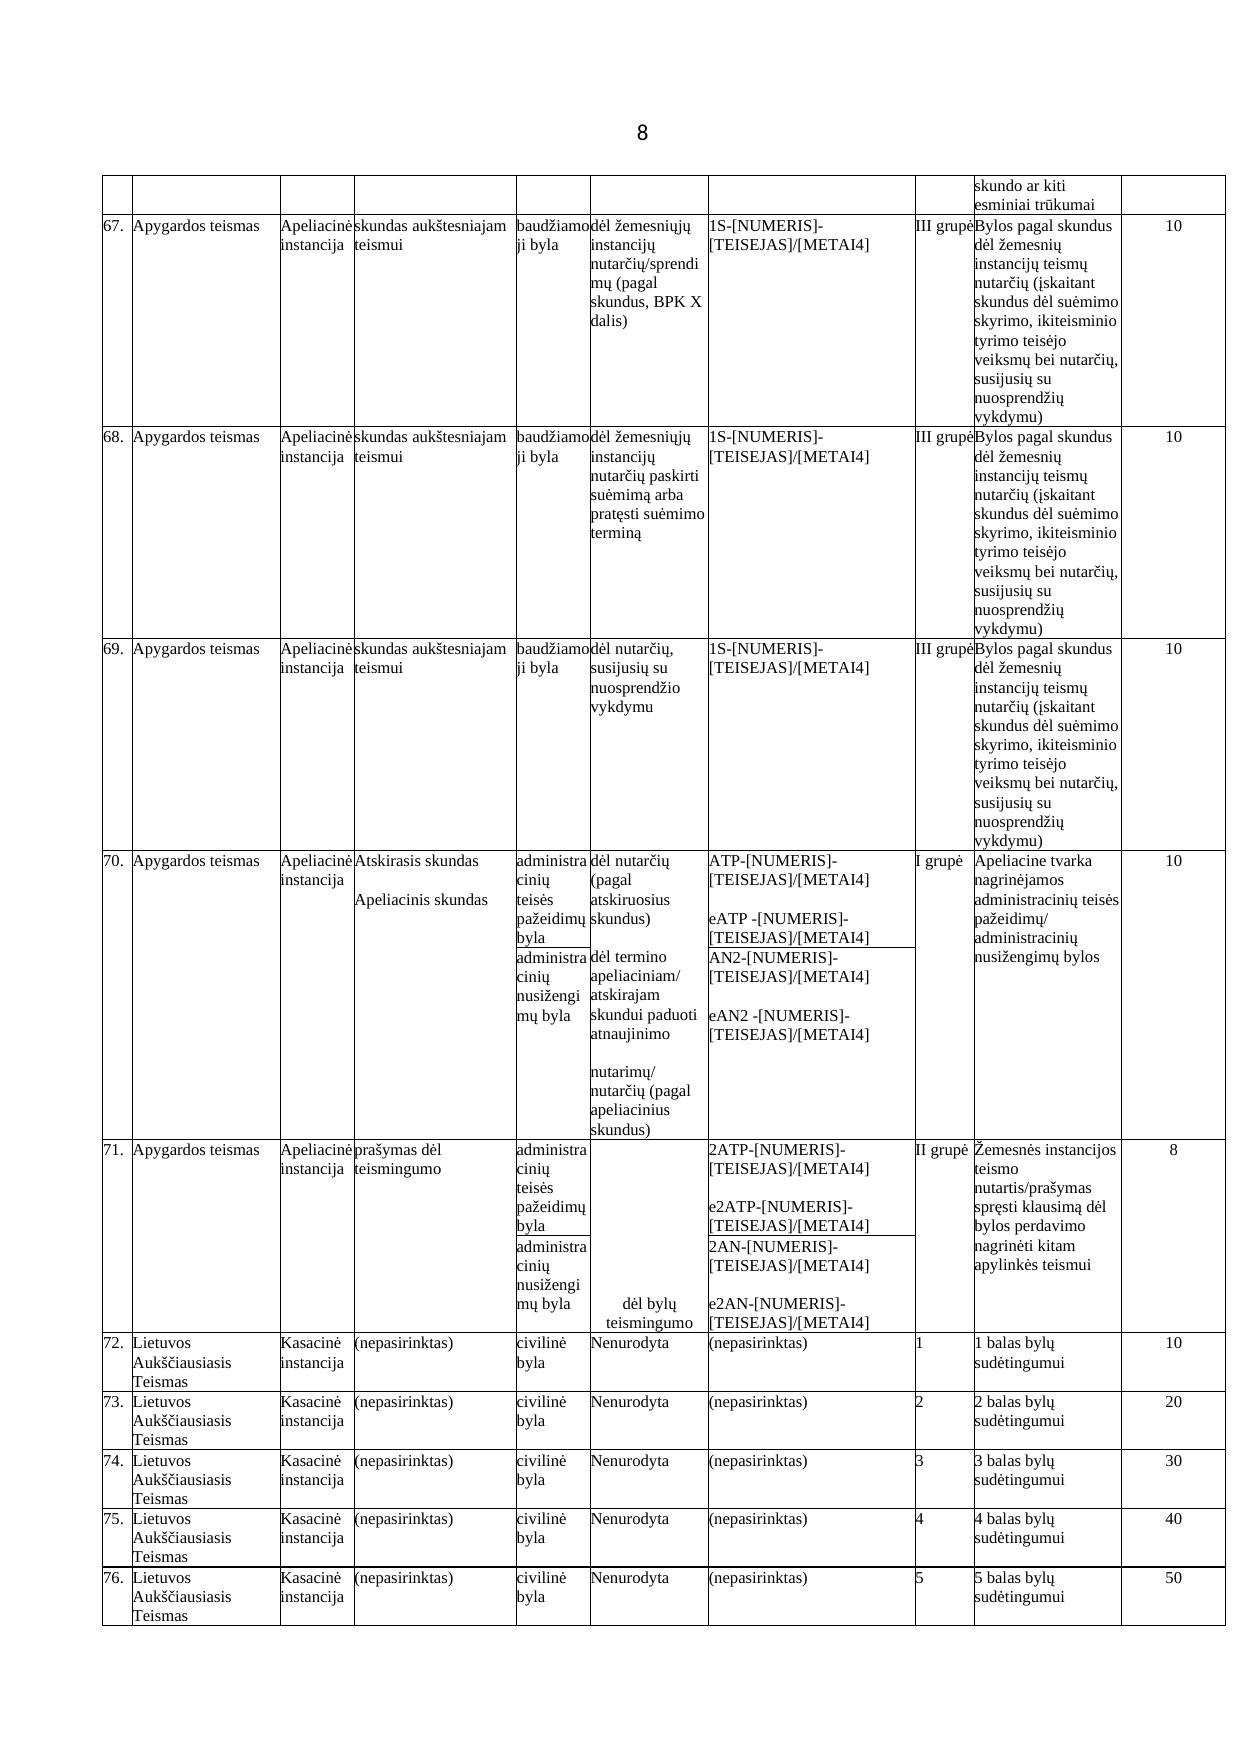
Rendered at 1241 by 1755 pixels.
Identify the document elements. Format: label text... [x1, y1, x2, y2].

table_cell Nenurodyta [591, 1450, 708, 1508]
table_cell Nenurodyta [591, 1509, 708, 1566]
table_cell 8 [1122, 1140, 1225, 1332]
table_cell I grupė [916, 851, 974, 1138]
table_cell Lietuvos Aukščiausiasis Teismas [133, 1392, 280, 1449]
table_cell [517, 176, 590, 214]
table_cell Atskirasis skundas Apeliacinis skundas [355, 851, 516, 1138]
table_cell 1 [916, 1333, 974, 1391]
table_cell Kasacinė instancija [281, 1509, 354, 1566]
table_cell 5 balas bylų sudėtingumui [975, 1568, 1121, 1625]
table_cell Lietuvos Aukščiausiasis Teismas [133, 1333, 280, 1391]
table_cell (nepasirinktas) [355, 1509, 516, 1566]
table_cell Kasacinė instancija [281, 1333, 354, 1391]
table_cell Apeliacine tvarka nagrinėjamos administracinių teisės pažeidimų/ administracinių nusižengimų bylos [975, 851, 1121, 1138]
table_cell III grupė [916, 215, 974, 426]
table_cell 74. [103, 1450, 132, 1508]
table_cell ATP-[NUMERIS]-[TEISEJAS]/[METAI4] eATP -[NUMERIS]-[TEISEJAS]/[METAI4] [709, 851, 915, 947]
table_cell 1S-[NUMERIS]-[TEISEJAS]/[METAI4] [709, 215, 915, 426]
table_cell Apeliacinė instancija [281, 427, 354, 638]
table_cell (nepasirinktas) [355, 1568, 516, 1625]
table_cell baudžiamoji byla [517, 215, 590, 426]
table_cell [355, 176, 516, 214]
table_cell Lietuvos Aukščiausiasis Teismas [133, 1450, 280, 1508]
table_cell 2 [916, 1392, 974, 1449]
table_cell 69. [103, 639, 132, 850]
table_cell 5 [916, 1568, 974, 1625]
table_cell [133, 176, 280, 214]
table_cell 75. [103, 1509, 132, 1566]
table_cell 2 balas bylų sudėtingumui [975, 1392, 1121, 1449]
table_cell Lietuvos Aukščiausiasis Teismas [133, 1568, 280, 1625]
table_cell Apeliacinė instancija [281, 215, 354, 426]
table_cell III grupė [916, 176, 974, 214]
table_cell administracinių teisės pažeidimų byla [517, 851, 590, 947]
table_cell 1S-[NUMERIS]-[TEISEJAS]/[METAI4] [709, 427, 915, 638]
table_cell (nepasirinktas) [355, 1450, 516, 1508]
table_cell Apeliacinė instancija [281, 851, 354, 1138]
table_cell 73. [103, 1392, 132, 1449]
table_cell dėl bylų teismingumo [591, 1140, 708, 1332]
table_cell 72. [103, 1333, 132, 1391]
table_cell (nepasirinktas) [709, 1509, 915, 1566]
table_cell administracinių nusižengimų byla [517, 948, 590, 1138]
table_cell skundas aukštesniajam teismui [355, 215, 516, 426]
table_cell civilinė byla [517, 1392, 590, 1449]
table_cell baudžiamoji byla [517, 639, 590, 850]
table_cell civilinė byla [517, 1509, 590, 1566]
table_cell 70. [103, 851, 132, 1138]
table_cell 1S-[NUMERIS]-[TEISEJAS]/[METAI4] [709, 639, 915, 850]
table_cell (nepasirinktas) [709, 1568, 915, 1625]
table_cell Apeliacinė instancija [281, 1140, 354, 1332]
table_cell civilinė byla [517, 1450, 590, 1508]
table_cell 20 [1122, 1392, 1225, 1449]
table_cell 76. [103, 1568, 132, 1625]
table_cell III grupė [916, 639, 974, 850]
table_cell 1 balas bylų sudėtingumui [975, 1333, 1121, 1391]
table_cell 3 [916, 1450, 974, 1508]
table_cell Apygardos teismas [133, 639, 280, 850]
table_cell civilinė byla [517, 1333, 590, 1391]
table_cell 10 [1122, 427, 1225, 638]
table_cell Kasacinė instancija [281, 1392, 354, 1449]
table_cell civilinė byla [517, 1568, 590, 1625]
table_cell Apygardos teismas [133, 427, 280, 638]
table_cell [591, 176, 708, 214]
table_cell [1122, 176, 1225, 214]
table_cell 10 [1122, 215, 1225, 426]
table_cell 68. [103, 427, 132, 638]
table_cell 67. [103, 215, 132, 426]
table_cell dėl nutarčių, susijusių su nuosprendžio vykdymu [591, 639, 708, 850]
table_cell Nenurodyta [591, 1392, 708, 1449]
table_cell 2AN-[NUMERIS]-[TEISEJAS]/[METAI4] e2AN-[NUMERIS]-[TEISEJAS]/[METAI4] [709, 1236, 915, 1332]
table_cell 40 [1122, 1509, 1225, 1566]
table_cell [709, 176, 915, 214]
table_cell 3 balas bylų sudėtingumui [975, 1450, 1121, 1508]
table_cell Kasacinė instancija [281, 1450, 354, 1508]
table_cell (nepasirinktas) [355, 1392, 516, 1449]
table_cell [281, 176, 354, 214]
table_cell administracinių teisės pažeidimų byla [517, 1140, 590, 1235]
table_cell Kasacinė instancija [281, 1568, 354, 1625]
table_cell (nepasirinktas) [709, 1333, 915, 1391]
table_cell Bylos pagal skundus dėl žemesnių instancijų teismų nutarčių (įskaitant skundus dėl suėmimo skyrimo, ikiteisminio tyrimo teisėjo veiksmų bei nutarčių, susijusių su nuosprendžių vykdymu) [975, 639, 1121, 850]
table_cell Apygardos teismas [133, 851, 280, 1138]
table_cell Bylos pagal skundus dėl žemesnių instancijų teismų nutarčių (įskaitant skundus dėl suėmimo skyrimo, ikiteisminio tyrimo teisėjo veiksmų bei nutarčių, susijusių su nuosprendžių vykdymu) [975, 215, 1121, 426]
table_cell III grupė [916, 427, 974, 638]
table_cell dėl žemesniųjų instancijų nutarčių paskirti suėmimą arba pratęsti suėmimo terminą [591, 427, 708, 638]
table_cell 4 [916, 1509, 974, 1566]
table_cell 10 [1122, 1333, 1225, 1391]
table_cell skundas aukštesniajam teismui [355, 427, 516, 638]
table_cell (nepasirinktas) [355, 1333, 516, 1391]
table_cell 4 balas bylų sudėtingumui [975, 1509, 1121, 1566]
table_cell dėl nutarčių (pagal atskiruosius skundus) dėl termino apeliaciniam/ atskirajam skundui paduoti atnaujinimo nutarimų/ nutarčių (pagal apeliacinius skundus) [591, 851, 708, 1138]
table_cell Bylos pagal skundus dėl žemesnių instancijų teismų nutarčių (įskaitant skundus dėl suėmimo skyrimo, ikiteisminio tyrimo teisėjo veiksmų bei nutarčių, susijusių su nuosprendžių vykdymu) [975, 427, 1121, 638]
table_cell 10 [1122, 851, 1225, 1138]
table_cell [103, 176, 132, 214]
table_cell II grupė [916, 1140, 974, 1332]
table_cell Apeliacinė instancija [281, 639, 354, 850]
table_cell Nenurodyta [591, 1568, 708, 1625]
table_cell dėl žemesniųjų instancijų nutarčių/sprendimų (pagal skundus, BPK X dalis) [591, 215, 708, 426]
table_cell Apygardos teismas [133, 1140, 280, 1332]
table_cell baudžiamoji byla [517, 427, 590, 638]
table_cell Lietuvos Aukščiausiasis Teismas [133, 1509, 280, 1566]
table_cell prašymas dėl teismingumo [355, 1140, 516, 1332]
table_cell Žemesnės instancijos teismo nutartis/prašymas spręsti klausimą dėl bylos perdavimo nagrinėti kitam apylinkės teismui [975, 1140, 1121, 1332]
table_cell skundas aukštesniajam teismui [355, 639, 516, 850]
table_cell (nepasirinktas) [709, 1450, 915, 1508]
table_cell AN2-[NUMERIS]-[TEISEJAS]/[METAI4] eAN2 -[NUMERIS]-[TEISEJAS]/[METAI4] [709, 948, 915, 1138]
table_cell 2ATP-[NUMERIS]-[TEISEJAS]/[METAI4] e2ATP-[NUMERIS]-[TEISEJAS]/[METAI4] [709, 1140, 915, 1235]
table_cell (nepasirinktas) [709, 1392, 915, 1449]
table_cell Bylos pagal prašymus dėl bylos perdavimo iš teismo, kuriam ji teisminga, kitam teismui; bylos, kuriose iki pranešėjo paskyrimo yra nustatomi apeliacinio skundo ar kiti esminiai trūkumai [975, 176, 1121, 214]
table_cell 71. [103, 1140, 132, 1332]
table_cell 30 [1122, 1450, 1225, 1508]
table_cell 50 [1122, 1568, 1225, 1625]
table_cell Apygardos teismas [133, 215, 280, 426]
table_cell administracinių nusižengimų byla [517, 1236, 590, 1332]
table_cell Nenurodyta [591, 1333, 708, 1391]
table_cell 10 [1122, 639, 1225, 850]
